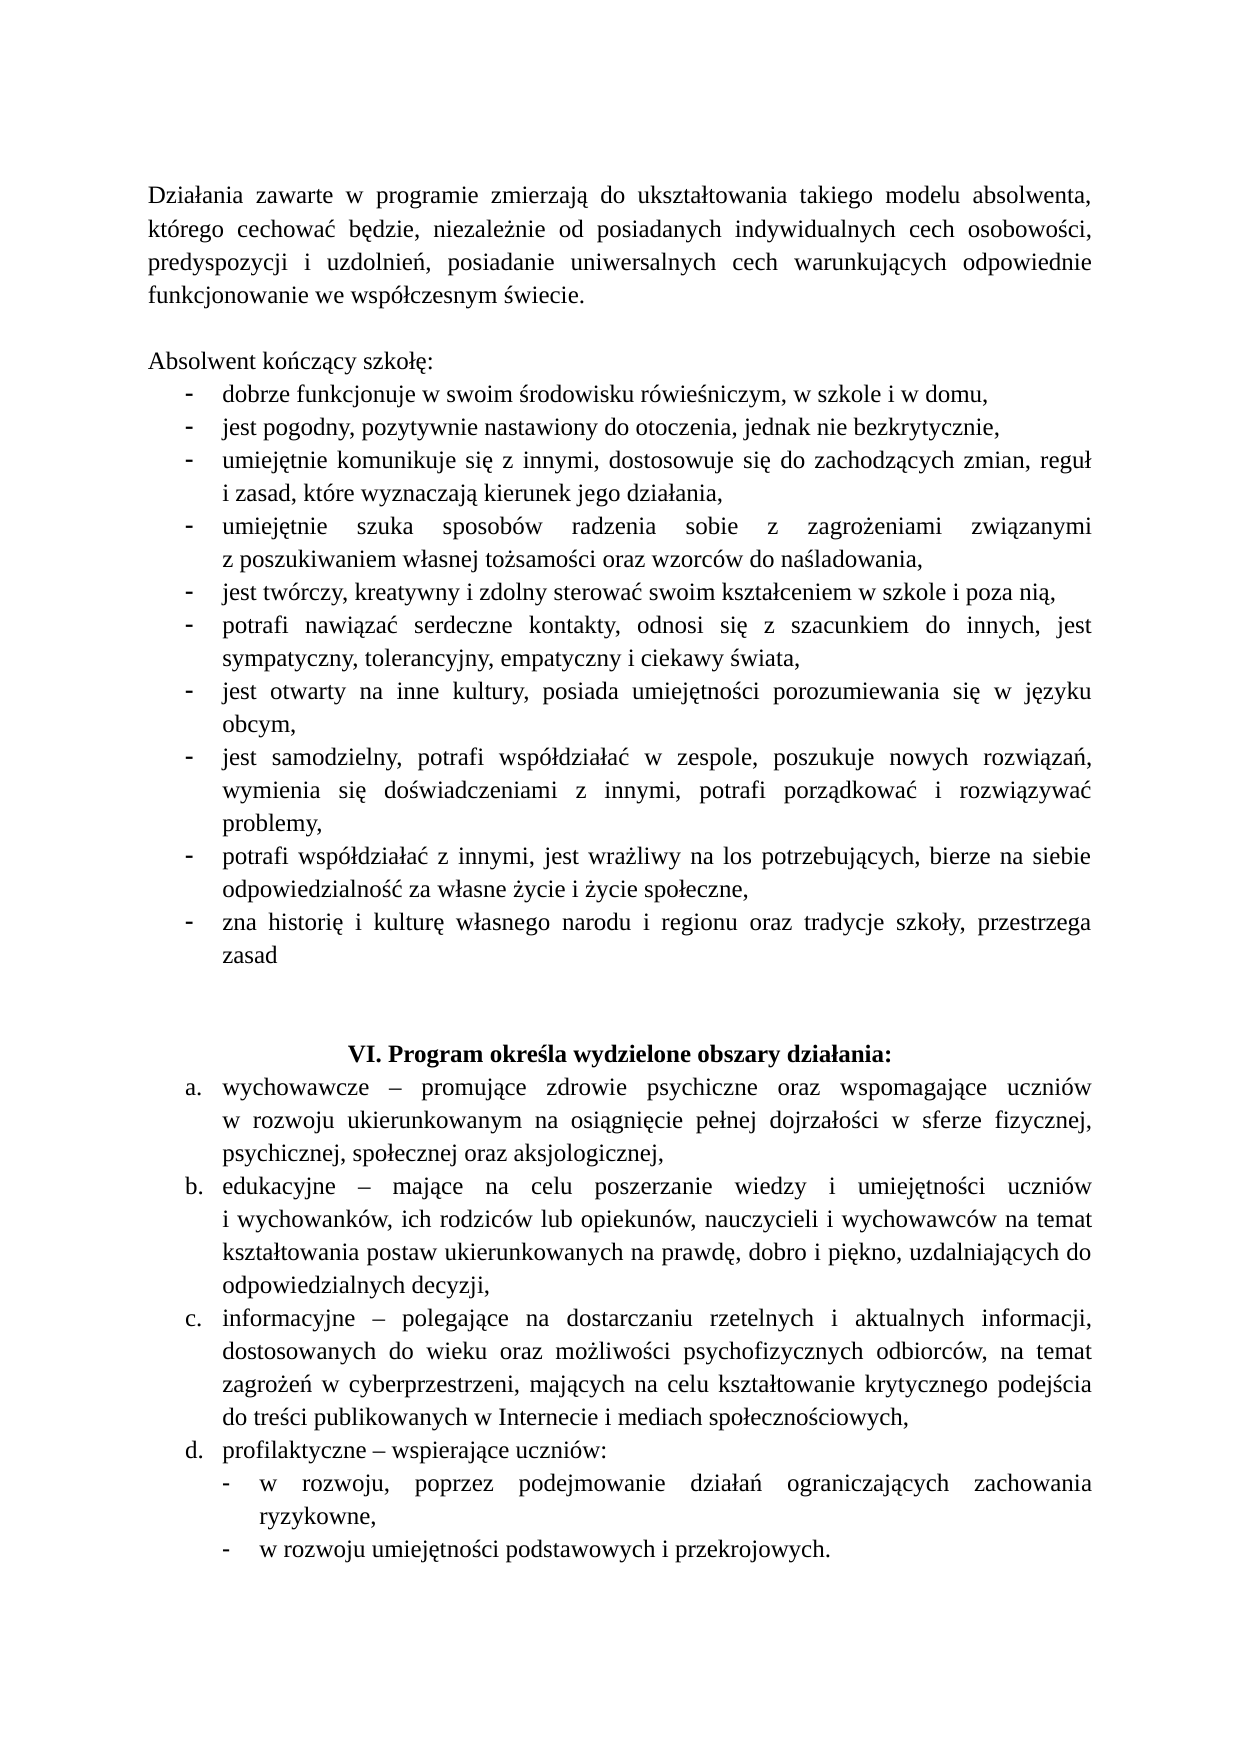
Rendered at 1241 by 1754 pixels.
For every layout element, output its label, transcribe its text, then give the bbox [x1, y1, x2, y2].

list profilaktyczne – wspierające uczniów: [185, 1435, 1093, 1464]
list w rozwoju umiejętności podstawowych i przekrojowych. [222, 1534, 1093, 1563]
list zna historię i kulturę własnego narodu i regionu oraz tradycje szkoły, przestrzega zasad [185, 907, 1093, 969]
text Absolwent kończący szkołę: [148, 346, 1093, 374]
list jest twórczy, kreatywny i zdolny sterować swoim kształceniem w szkole i poza nią, [185, 577, 1093, 606]
list dobrze funkcjonuje w swoim środowisku rówieśniczym, w szkole i w domu, [185, 379, 1093, 407]
list potrafi nawiązać serdeczne kontakty, odnosi się z szacunkiem do innych, jest sympatyczny, tolerancyjny, empatyczny i ciekawy świata, [185, 610, 1093, 672]
text VI. Program określa wydzielone obszary działania: [148, 1039, 1093, 1068]
list informacyjne – polegające na dostarczaniu rzetelnych i aktualnych informacji, dostosowanych do wieku oraz możliwości psychofizycznych odbiorców, na temat zagrożeń w cyberprzestrzeni, mających na celu kształtowanie krytycznego podejścia do treści publikowanych w Internecie i mediach społecznościowych, [185, 1303, 1093, 1431]
text Działania zawarte w programie zmierzają do ukształtowania takiego modelu absolwenta, którego cechować będzie, niezależnie od posiadanych indywidualnych cech osobowości, predyspozycji i uzdolnień, posiadanie uniwersalnych cech warunkujących odpowiednie funkcjonowanie we współczesnym świecie. [148, 181, 1093, 308]
list umiejętnie szuka sposobów radzenia sobie z zagrożeniami związanymi z poszukiwaniem własnej tożsamości oraz wzorców do naśladowania, [185, 511, 1093, 573]
list w rozwoju, poprzez podejmowanie działań ograniczających zachowania ryzykowne, [222, 1468, 1093, 1530]
list jest samodzielny, potrafi współdziałać w zespole, poszukuje nowych rozwiązań, wymienia się doświadczeniami z innymi, potrafi porządkować i rozwiązywać problemy, [185, 742, 1093, 837]
list jest otwarty na inne kultury, posiada umiejętności porozumiewania się w języku obcym, [185, 676, 1093, 738]
list wychowawcze – promujące zdrowie psychiczne oraz wspomagające uczniów w rozwoju ukierunkowanym na osiągnięcie pełnej dojrzałości w sferze fizycznej, psychicznej, społecznej oraz aksjologicznej, [185, 1072, 1093, 1167]
list jest pogodny, pozytywnie nastawiony do otoczenia, jednak nie bezkrytycznie, [185, 412, 1093, 441]
list potrafi współdziałać z innymi, jest wrażliwy na los potrzebujących, bierze na siebie odpowiedzialność za własne życie i życie społeczne, [185, 841, 1093, 903]
list umiejętnie komunikuje się z innymi, dostosowuje się do zachodzących zmian, reguł i zasad, które wyznaczają kierunek jego działania, [185, 445, 1093, 507]
list edukacyjne – mające na celu poszerzanie wiedzy i umiejętności uczniów i wychowanków, ich rodziców lub opiekunów, nauczycieli i wychowawców na temat kształtowania postaw ukierunkowanych na prawdę, dobro i piękno, uzdalniających do odpowiedzialnych decyzji, [185, 1171, 1093, 1299]
